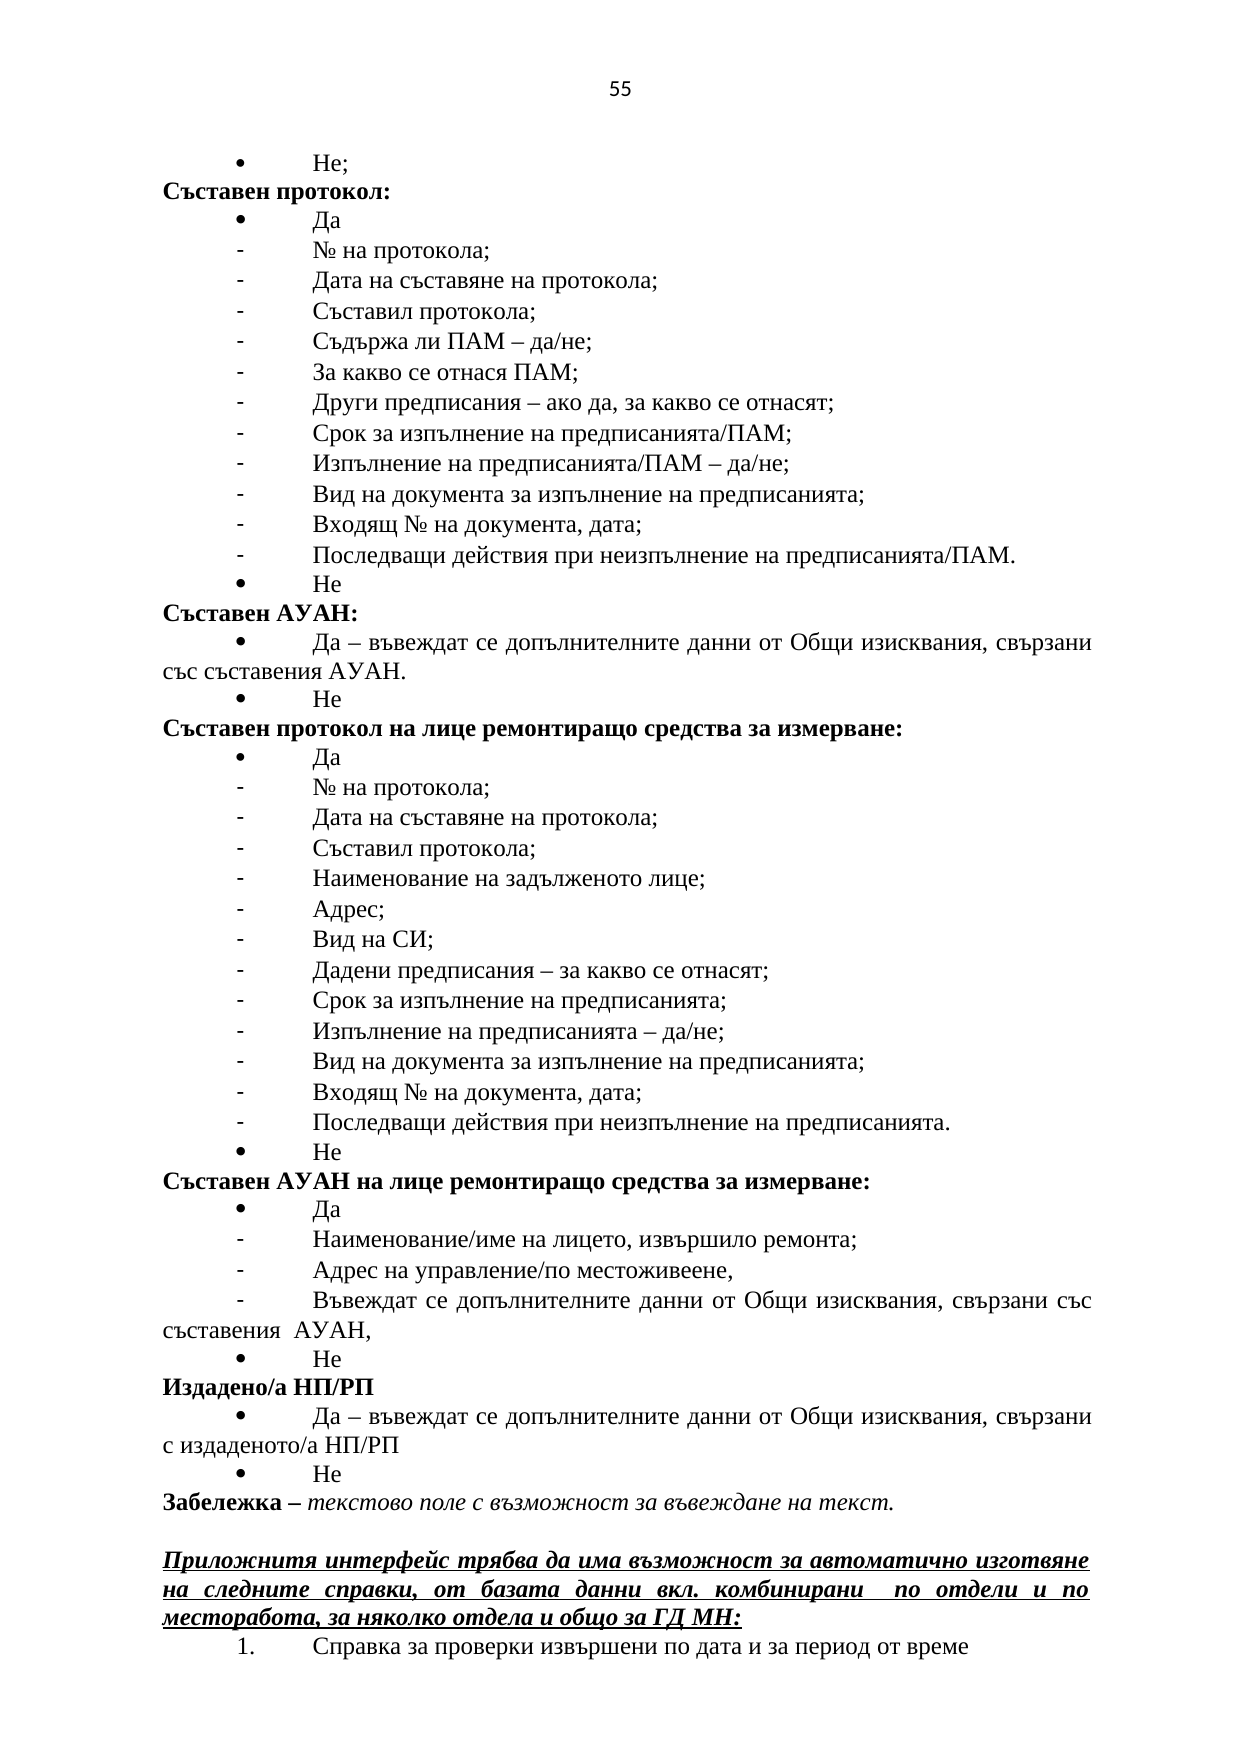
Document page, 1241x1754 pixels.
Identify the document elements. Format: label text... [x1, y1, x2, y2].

list Вид на документа за изпълнение на предписанията; [162, 478, 1093, 508]
list Съставил протокола; [162, 832, 1093, 862]
list Не [162, 1459, 1093, 1487]
text Съставен АУАН на лице ремонтиращо средства за измерване: [162, 1166, 1093, 1194]
list Наименование/име на лицето, извършило ремонта; [162, 1223, 1093, 1254]
text Приложнитя интерфейс трябва да има възможност за автоматично изготвяне на следните справки, от базата данни вкл. комбинирани по отдели и по месторабота, за няколко отдела и общо за ГД МН: [162, 1545, 1093, 1631]
list Дадени предписания – за какво се отнасят; [162, 954, 1093, 984]
list Вид на СИ; [162, 923, 1093, 954]
list Последващи действия при неизпълнение на предписанията/ПАМ. [162, 539, 1093, 569]
list Да [162, 205, 1093, 234]
list Да [162, 1194, 1093, 1223]
text Издадено/а НП/РП [162, 1372, 1093, 1401]
list Други предписания – ако да, за какво се отнасят; [162, 386, 1093, 417]
list № на протокола; [162, 234, 1093, 264]
list Входящ № на документа, дата; [162, 1076, 1093, 1107]
list Да – въвеждат се допълнителните данни от Общи изисквания, свързани със съставения АУАН. [162, 627, 1093, 684]
list Справка за проверки извършени по дата и за период от време [162, 1631, 1093, 1660]
list Последващи действия при неизпълнение на предписанията. [162, 1107, 1093, 1137]
list Да [162, 742, 1093, 771]
list Срок за изпълнение на предписанията; [162, 984, 1093, 1015]
text Забележка – текстово поле с възможност за въвеждане на текст. [162, 1487, 1093, 1516]
list Не [162, 569, 1093, 598]
list Адрес на управление/по местоживеене, [162, 1254, 1093, 1284]
text Съставен АУАН: [162, 598, 1093, 627]
list № на протокола; [162, 771, 1093, 801]
list Изпълнение на предписанията – да/не; [162, 1015, 1093, 1046]
list Въвеждат се допълнителните данни от Общи изисквания, свързани със съставения АУАН, [162, 1284, 1093, 1344]
list Входящ № на документа, дата; [162, 508, 1093, 539]
list Дата на съставяне на протокола; [162, 264, 1093, 295]
list Адрес; [162, 893, 1093, 923]
list Дата на съставяне на протокола; [162, 801, 1093, 832]
text Съставен протокол: [162, 176, 1093, 205]
text Съставен протокол на лице ремонтиращо средства за измерване: [162, 713, 1093, 742]
list Наименование на задълженото лице; [162, 862, 1093, 893]
list Не; [162, 148, 1093, 176]
list Вид на документа за изпълнение на предписанията; [162, 1046, 1093, 1076]
list Не [162, 684, 1093, 713]
list Изпълнение на предписанията/ПАМ – да/не; [162, 447, 1093, 478]
list За какво се отнася ПАМ; [162, 356, 1093, 386]
list Не [162, 1137, 1093, 1166]
list Съдържа ли ПАМ – да/не; [162, 325, 1093, 356]
list Да – въвеждат се допълнителните данни от Общи изисквания, свързани с издаденото/а НП/РП [162, 1401, 1093, 1459]
list Съставил протокола; [162, 295, 1093, 325]
list Срок за изпълнение на предписанията/ПАМ; [162, 417, 1093, 447]
list Не [162, 1344, 1093, 1372]
